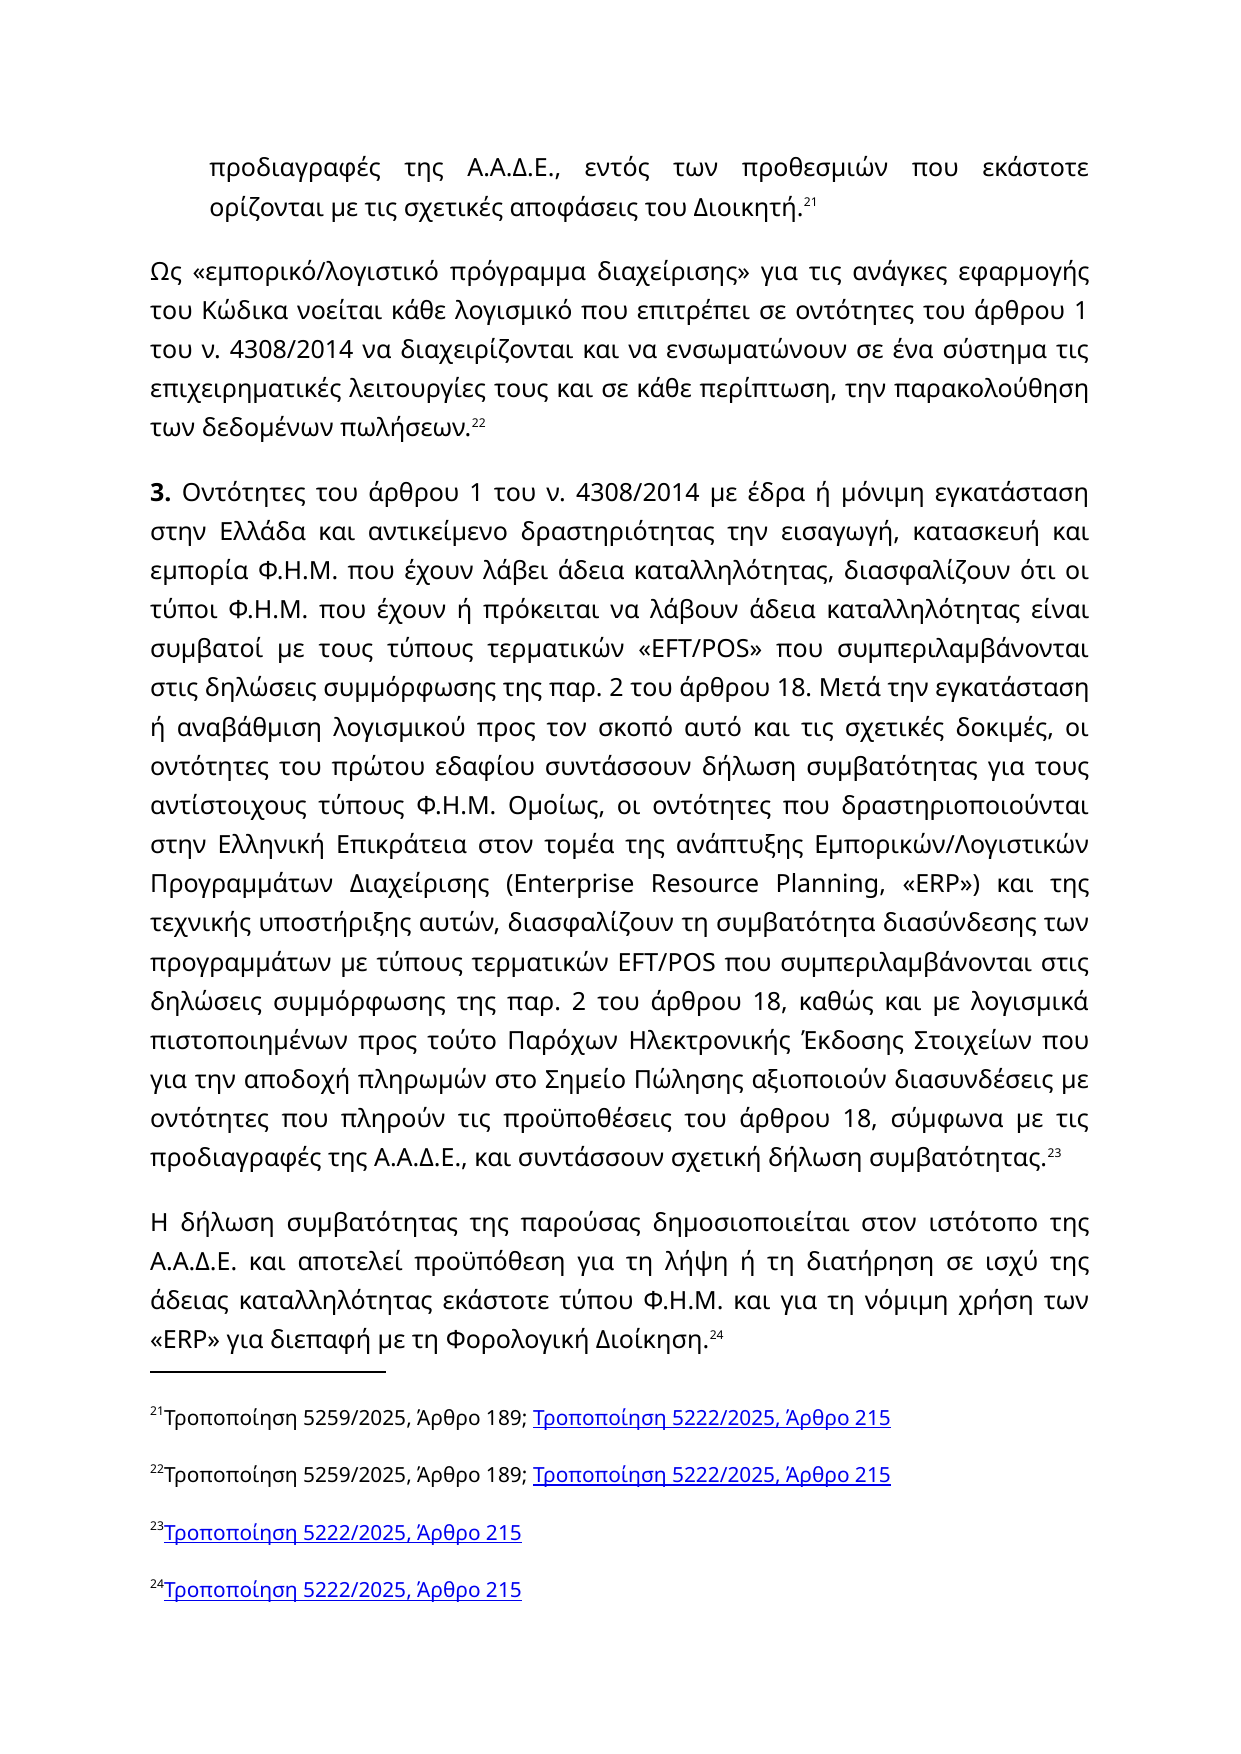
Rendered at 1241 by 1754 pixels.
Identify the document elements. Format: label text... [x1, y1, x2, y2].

text Τροποποίηση 5222/2025, Άρθρο 215 [150, 1518, 1090, 1546]
text Η δήλωση συμβατότητας της παρούσας δημοσιοποιείται στον ιστότοπο της Α.Α.Δ.Ε. και αποτελεί προϋπόθεση για τη λήψη ή τη διατήρηση σε ισχύ της άδειας καταλληλότητας εκάστοτε τύπου Φ.Η.Μ. και για τη νόμιμη χρήση των «ERP» για διεπαφή με τη Φορολογική Διοίκηση. [150, 1204, 1090, 1356]
list προδιαγραφές της Α.Α.Δ.Ε., εντός των προθεσμιών που εκάστοτε ορίζονται με τις σχετικές αποφάσεις του Διοικητή. [150, 150, 1090, 223]
text Τροποποίηση 5259/2025, Άρθρο 189; Τροποποίηση 5222/2025, Άρθρο 215 [150, 1403, 1090, 1431]
text Τροποποίηση 5222/2025, Άρθρο 215 [150, 1576, 1090, 1604]
text 3. Οντότητες του άρθρου 1 του ν. 4308/2014 με έδρα ή μόνιμη εγκατάσταση στην Ελλάδα και αντικείμενο δραστηριότητας την εισαγωγή, κατασκευή και εμπορία Φ.Η.Μ. που έχουν λάβει άδεια καταλληλότητας, διασφαλίζουν ότι οι τύποι Φ.Η.Μ. που έχουν ή πρόκειται να λάβουν άδεια καταλληλότητας είναι συμβατοί με τους τύπους τερματικών «EFT/POS» που συμπεριλαμβάνονται στις δηλώσεις συμμόρφωσης της παρ. 2 του άρθρου 18. Μετά την εγκατάσταση ή αναβάθμιση λογισμικού προς τον σκοπό αυτό και τις σχετικές δοκιμές, οι οντότητες του πρώτου εδαφίου συντάσσουν δήλωση συμβατότητας για τους αντίστοιχους τύπους Φ.Η.Μ. Ομοίως, οι οντότητες που δραστηριοποιούνται στην Ελληνική Επικράτεια στον τομέα της ανάπτυξης Εμπορικών/Λογιστικών Προγραμμάτων Διαχείρισης (Enterprise Resource Planning, «ERP») και της τεχνικής υποστήριξης αυτών, διασφαλίζουν τη συμβατότητα διασύνδεσης των προγραμμάτων με τύπους τερματικών EFT/POS που συμπεριλαμβάνονται στις δηλώσεις συμμόρφωσης της παρ. 2 του άρθρου 18, καθώς και με λογισμικά πιστοποιημένων προς τούτο Παρόχων Ηλεκτρονικής Έκδοσης Στοιχείων που για την αποδοχή πληρωμών στο Σημείο Πώλησης αξιοποιούν διασυνδέσεις με οντότητες που πληρούν τις προϋποθέσεις του άρθρου 18, σύμφωνα με τις προδιαγραφές της Α.Α.Δ.Ε., και συντάσσουν σχετική δήλωση συμβατότητας. [150, 474, 1090, 1174]
text Ως «εμπορικό/λογιστικό πρόγραμμα διαχείρισης» για τις ανάγκες εφαρμογής του Κώδικα νοείται κάθε λογισμικό που επιτρέπει σε οντότητες του άρθρου 1 του ν. 4308/2014 να διαχειρίζονται και να ενσωματώνουν σε ένα σύστημα τις επιχειρηματικές λειτουργίες τους και σε κάθε περίπτωση, την παρακολούθηση των δεδομένων πωλήσεων. [150, 253, 1090, 444]
text Τροποποίηση 5259/2025, Άρθρο 189; Τροποποίηση 5222/2025, Άρθρο 215 [150, 1460, 1090, 1489]
